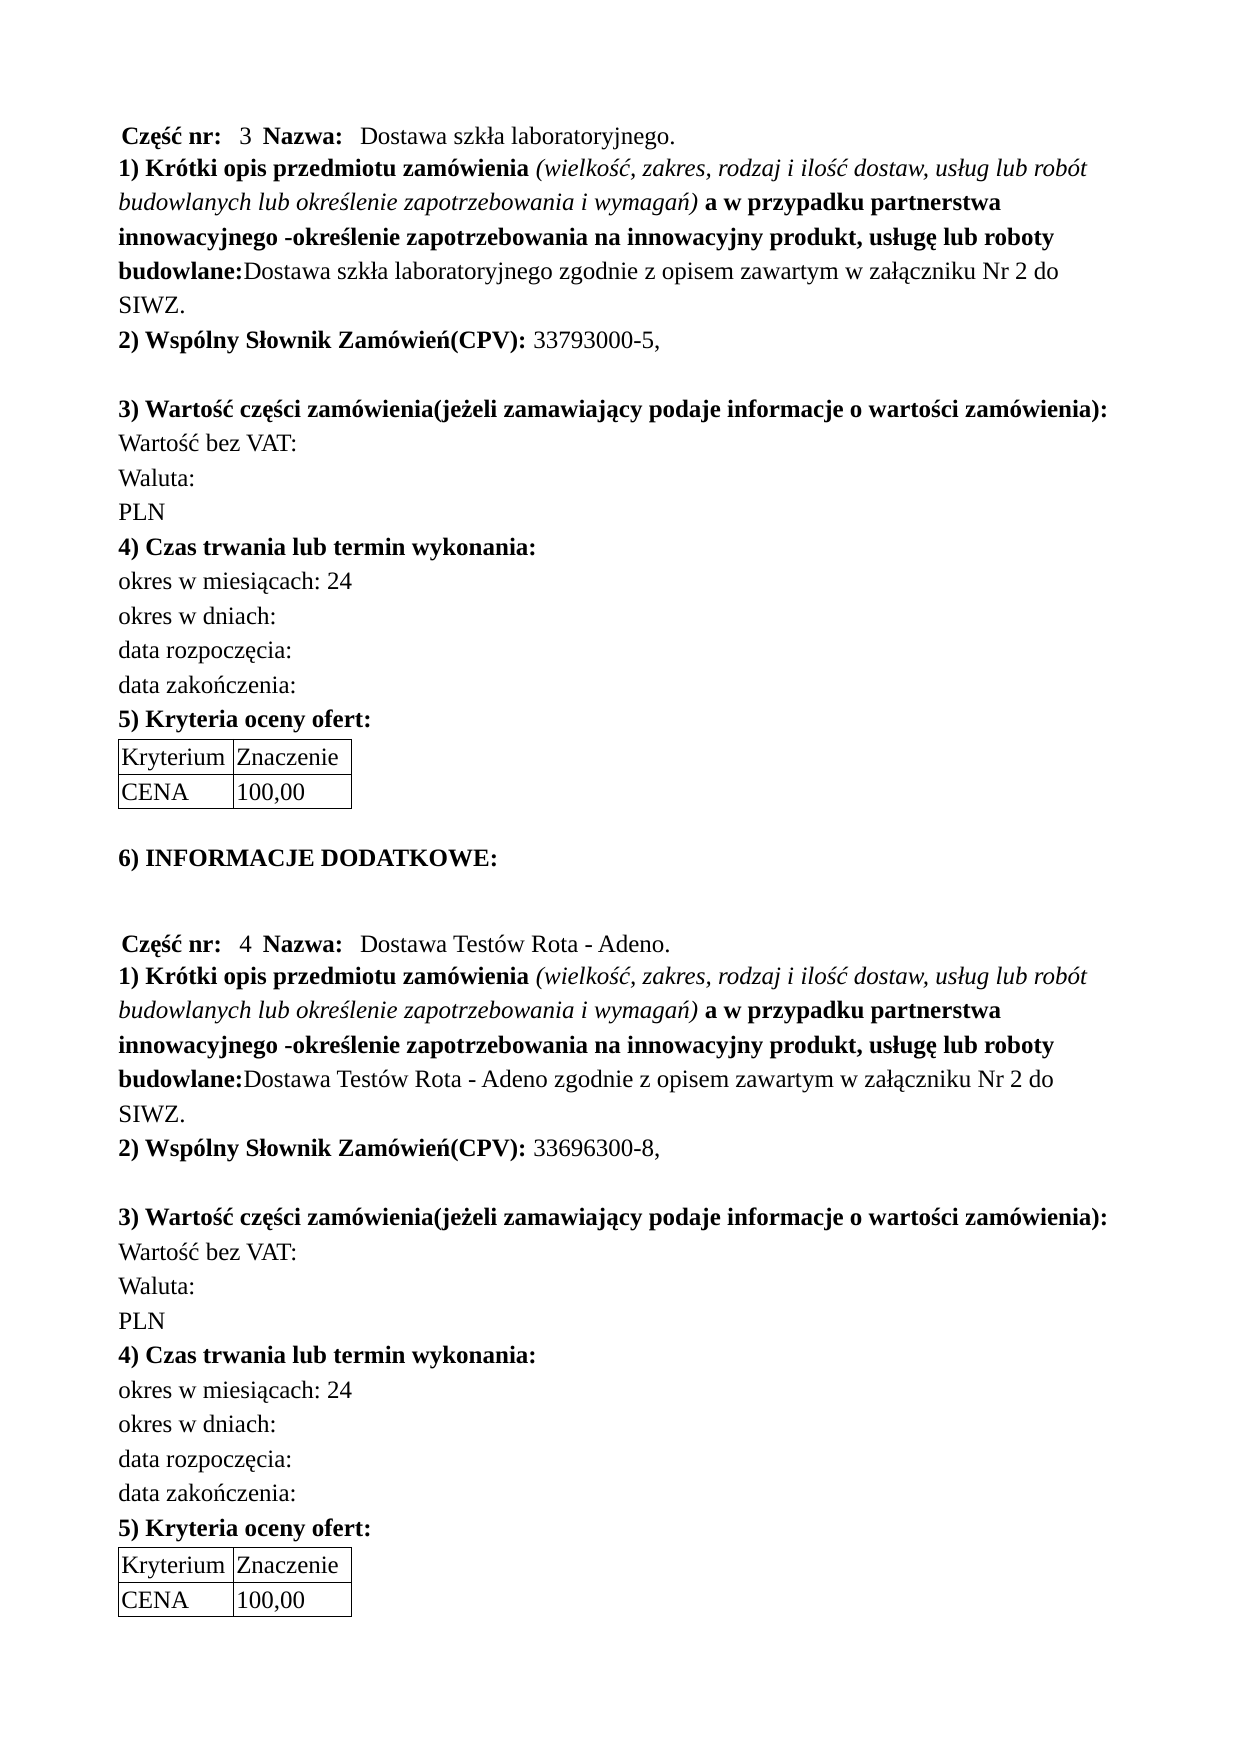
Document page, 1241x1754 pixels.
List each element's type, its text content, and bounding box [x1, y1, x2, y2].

table_header Część nr: [118, 926, 236, 961]
table_header Dostawa szkła laboratoryjnego. [357, 118, 687, 153]
table_header Część nr: [118, 118, 236, 153]
text 1) Krótki opis przedmiotu zamówienia (wielkość, zakres, rodzaj i ilość dostaw, usług lub robót budowlanych lub określenie zapotrzebowania i wymagań) a w przypadku partnerstwa innowacyjnego -określenie zapotrzebowania na innowacyjny produkt, usługę lub roboty budowlane:Dostawa Testów Rota - Adeno zgodnie z opisem zawartym w załączniku Nr 2 do SIWZ. 2) Wspólny Słownik Zamówień(CPV): 33696300-8, 3) Wartość części zamówienia(jeżeli zamawiający podaje informacje o wartości zamówienia): Wartość bez VAT: Waluta: PLN 4) Czas trwania lub termin wykonania: okres w miesiącach: 24 okres w dniach: data rozpoczęcia: data zakończenia: 5) Kryteria oceny ofert: [118, 961, 1122, 1541]
text 6) INFORMACJE DODATKOWE: [118, 808, 1122, 906]
table_header 3 [236, 118, 260, 153]
text 1) Krótki opis przedmiotu zamówienia (wielkość, zakres, rodzaj i ilość dostaw, usług lub robót budowlanych lub określenie zapotrzebowania i wymagań) a w przypadku partnerstwa innowacyjnego -określenie zapotrzebowania na innowacyjny produkt, usługę lub roboty budowlane:Dostawa szkła laboratoryjnego zgodnie z opisem zawartym w załączniku Nr 2 do SIWZ. 2) Wspólny Słownik Zamówień(CPV): 33793000-5, 3) Wartość części zamówienia(jeżeli zamawiający podaje informacje o wartości zamówienia): Wartość bez VAT: Waluta: PLN 4) Czas trwania lub termin wykonania: okres w miesiącach: 24 okres w dniach: data rozpoczęcia: data zakończenia: 5) Kryteria oceny ofert: [118, 153, 1122, 733]
table_header Znaczenie [234, 740, 351, 773]
table_header Znaczenie [234, 1548, 351, 1582]
table_cell 100,00 [234, 775, 351, 808]
table_cell CENA [119, 775, 233, 808]
table_cell 100,00 [234, 1583, 351, 1616]
table_header 4 [236, 926, 260, 961]
table_cell CENA [119, 1583, 233, 1616]
table_header Kryterium [119, 740, 233, 773]
table_header Dostawa Testów Rota - Adeno. [357, 926, 682, 961]
table_header Nazwa: [260, 926, 357, 961]
table_header Nazwa: [260, 118, 357, 153]
table_header Kryterium [119, 1548, 233, 1582]
